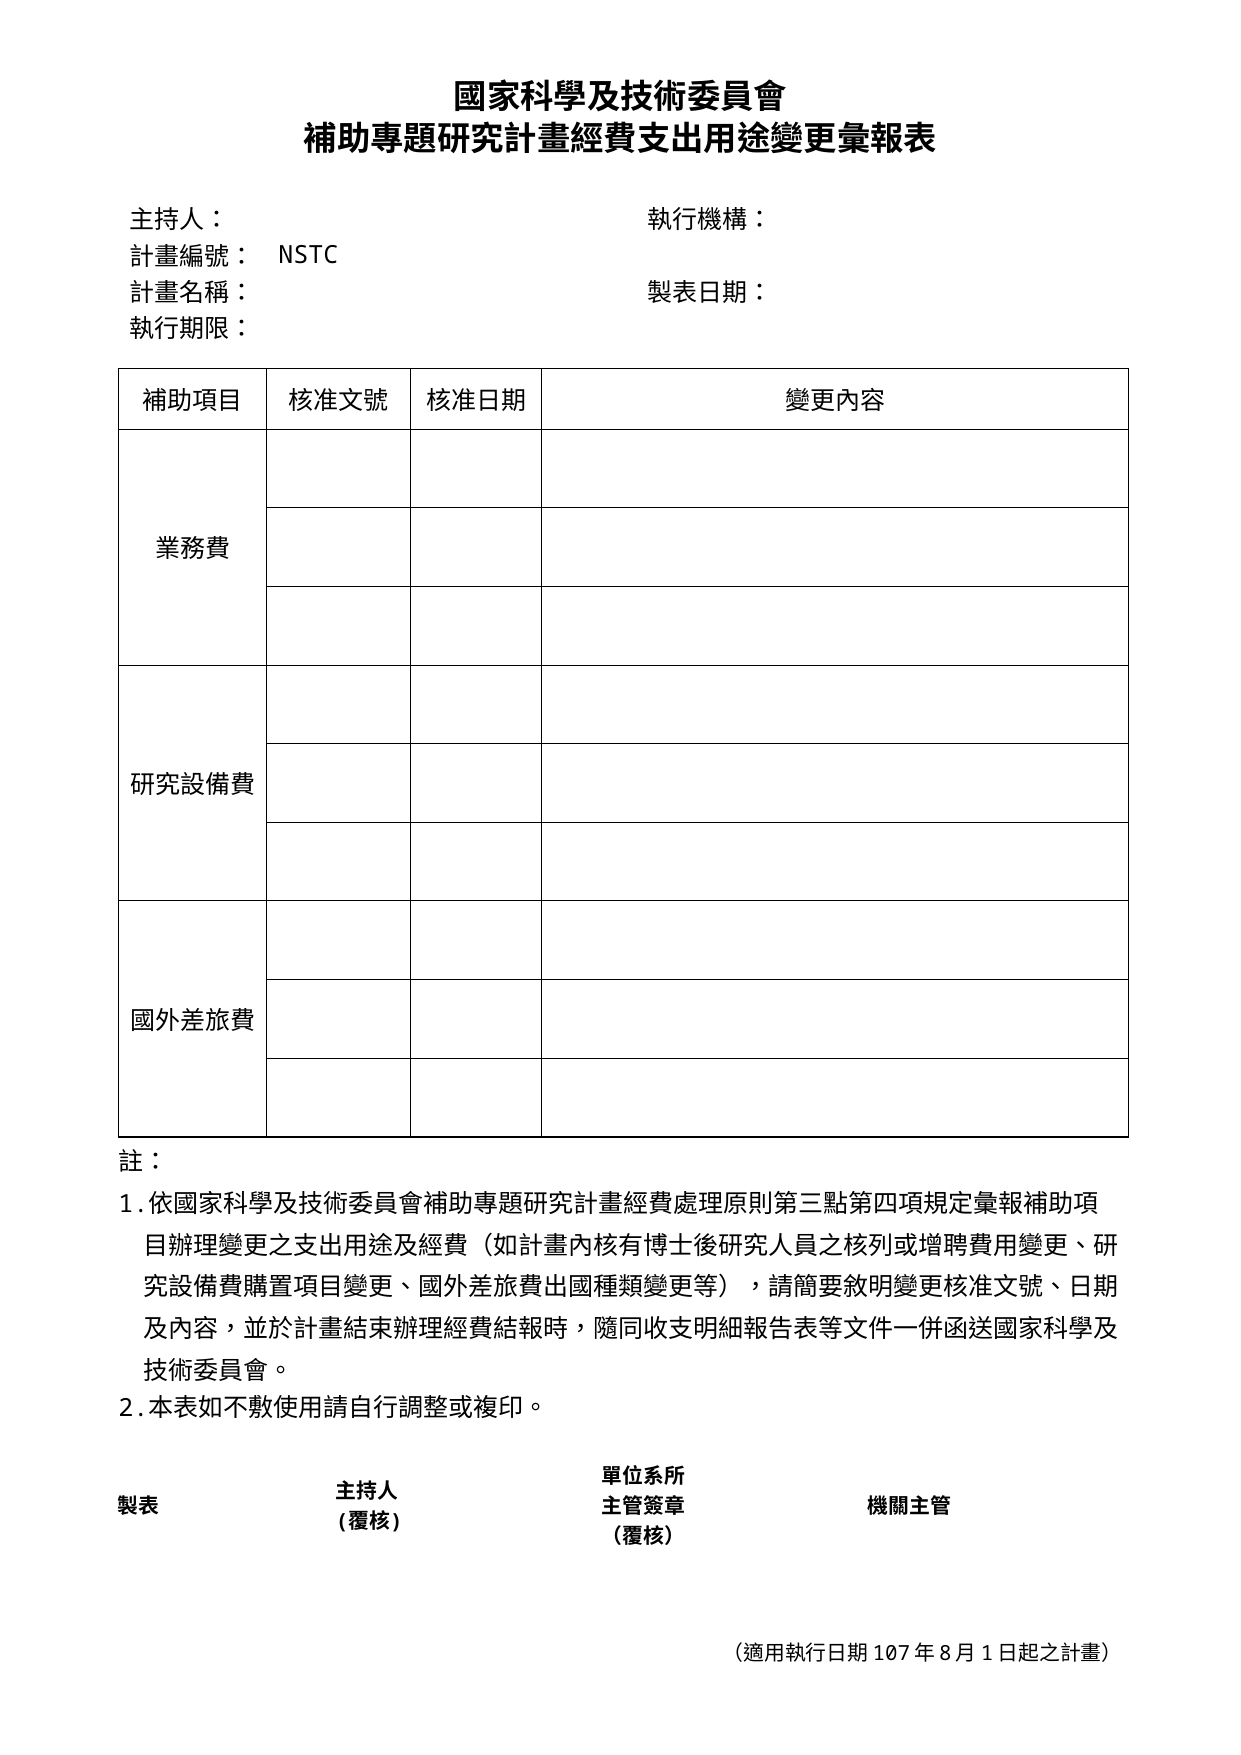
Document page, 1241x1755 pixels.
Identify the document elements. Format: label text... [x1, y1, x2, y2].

table_cell [411, 508, 541, 586]
table_cell [267, 980, 410, 1058]
table_cell [267, 587, 410, 664]
table_cell [542, 823, 1128, 900]
table_cell [411, 1059, 541, 1136]
table_header 機關主管 [857, 1459, 1117, 1549]
table_cell [267, 744, 410, 822]
table_cell 補助項目 [119, 369, 266, 428]
text 補助專題研究計畫經費支出用途變更彙報表 [118, 117, 1122, 158]
table_cell [267, 823, 410, 900]
table_cell [267, 273, 636, 309]
table_cell [542, 430, 1128, 507]
table_cell [542, 666, 1128, 743]
text 註： [118, 1138, 1122, 1179]
table_cell [411, 666, 541, 743]
table_cell [267, 430, 410, 507]
table_cell [791, 309, 1128, 368]
table_cell [542, 508, 1128, 586]
table_header [267, 200, 636, 236]
table_header [791, 200, 1128, 236]
table_cell [542, 587, 1128, 664]
table_cell [791, 273, 1128, 309]
table_header 執行機構： [636, 200, 791, 236]
table_cell [267, 666, 410, 743]
table_header 製表 [107, 1459, 324, 1549]
table_cell 核准文號 [267, 369, 410, 428]
table_cell [542, 901, 1128, 979]
table_cell 研究設備費 [119, 666, 266, 900]
table_header 單位系所 主管簽章 （覆核） [591, 1459, 856, 1549]
table_cell [542, 1059, 1128, 1136]
table_cell [636, 236, 791, 272]
text 2.本表如不敷使用請自行調整或複印。 [118, 1387, 1122, 1424]
table_cell [411, 980, 541, 1058]
table_cell [267, 309, 636, 368]
table_cell [542, 744, 1128, 822]
table_cell [636, 309, 791, 368]
text 1.依國家科學及技術委員會補助專題研究計畫經費處理原則第三點第四項規定彙報補助項目辦理變更之支出用途及經費（如計畫內核有博士後研究人員之核列或增聘費用變更、研究設備費購置項目變更、國外差旅費出國種類變更等），請簡要敘明變更核准文號、日期及內容，並於計畫結束辦理經費結報時，隨同收支明細報告表等文件一併函送國家科學及技術委員會。 [118, 1179, 1122, 1387]
table_cell 計畫名稱： [118, 273, 267, 309]
table_cell 核准日期 [411, 369, 541, 428]
table_cell [411, 823, 541, 900]
table_cell 國外差旅費 [119, 901, 266, 1136]
table_cell 變更內容 [542, 369, 1128, 428]
table_cell NSTC [267, 236, 636, 272]
table_cell [411, 744, 541, 822]
table_cell [411, 901, 541, 979]
table_cell [411, 587, 541, 664]
table_cell [791, 236, 1128, 272]
table_cell [542, 980, 1128, 1058]
table_cell 製表日期： [636, 273, 791, 309]
table_header 主持人 (覆核) [325, 1459, 590, 1549]
text 國家科學及技術委員會 [118, 75, 1122, 117]
table_cell 計畫編號： [118, 236, 267, 272]
table_cell [411, 430, 541, 507]
table_header 主持人： [118, 200, 267, 236]
table_cell [267, 901, 410, 979]
table_cell 業務費 [119, 430, 266, 664]
table_cell 執行期限： [118, 309, 267, 368]
table_cell [267, 1059, 410, 1136]
table_cell [267, 508, 410, 586]
